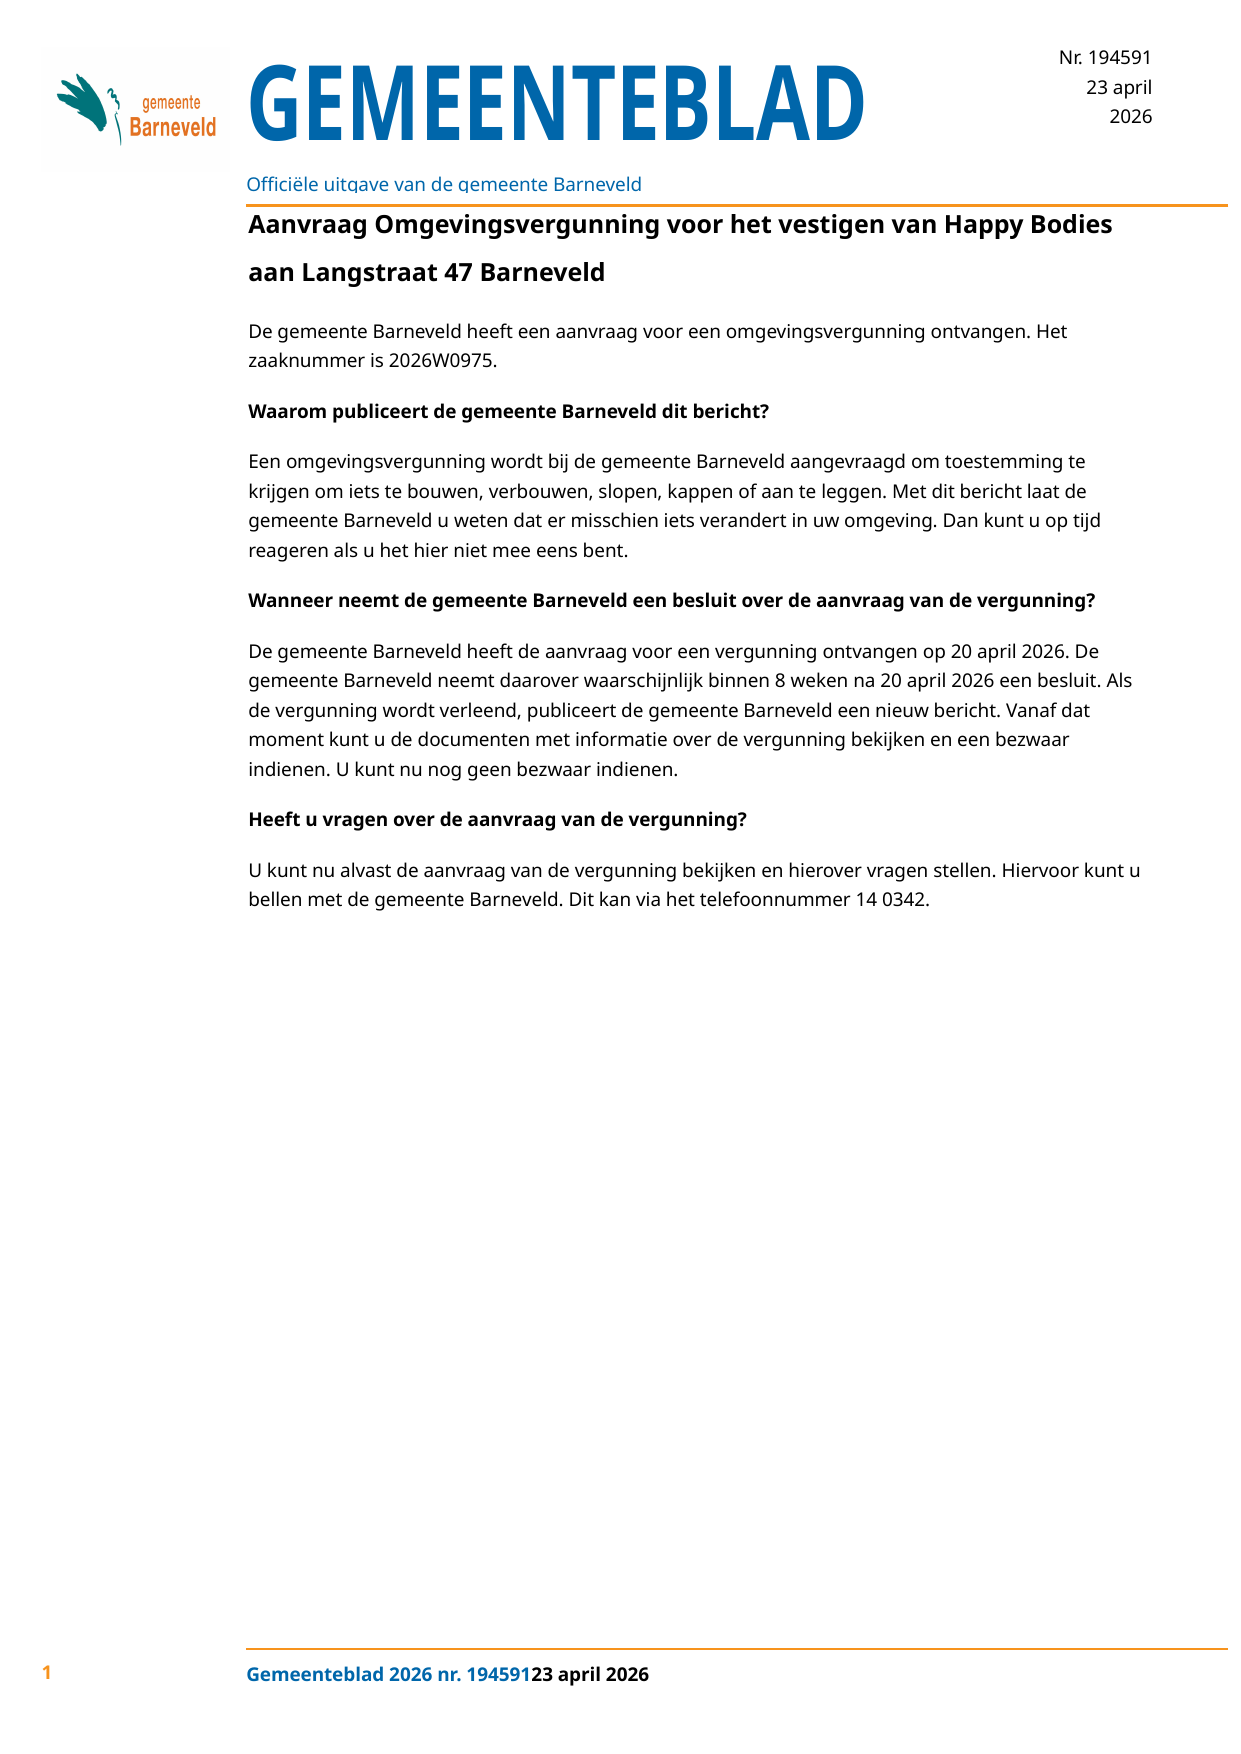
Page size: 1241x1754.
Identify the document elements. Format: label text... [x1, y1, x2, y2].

text U kunt nu alvast de aanvraag van de vergunning bekijken en hierover vragen stellen. Hiervoor kunt u bellen met de gemeente Barneveld. Dit kan via het telefoonnummer 14 0342. [248, 857, 1152, 912]
text Een omgevingsvergunning wordt bij de gemeente Barneveld aangevraagd om toestemming te krijgen om iets te bouwen, verbouwen, slopen, kappen of aan te leggen. Met dit bericht laat de gemeente Barneveld u weten dat er misschien iets verandert in uw omgeving. Dan kunt u op tijd reageren als u het hier niet mee eens bent. [248, 448, 1152, 563]
picture [41, 47, 231, 172]
text Aanvraag Omgevingsvergunning voor het vestigen van Happy Bodies aan Langstraat 47 Barneveld [248, 207, 1152, 288]
text Wanneer neemt de gemeente Barneveld een besluit over de aanvraag van de vergunning? [248, 587, 1152, 613]
text Waarom publiceert de gemeente Barneveld dit bericht? [248, 398, 1152, 424]
text Heeft u vragen over de aanvraag van de vergunning? [248, 807, 1152, 832]
text De gemeente Barneveld heeft een aanvraag voor een omgevingsvergunning ontvangen. Het zaaknummer is 2026W0975. [248, 318, 1152, 373]
text De gemeente Barneveld heeft de aanvraag voor een vergunning ontvangen op 20 april 2026. De gemeente Barneveld neemt daarover waarschijnlijk binnen 8 weken na 20 april 2026 een besluit. Als de vergunning wordt verleend, publiceert de gemeente Barneveld een nieuw bericht. Vanaf dat moment kunt u de documenten met informatie over de vergunning bekijken en een bezwaar indienen. U kunt nu nog geen bezwaar indienen. [248, 638, 1152, 782]
